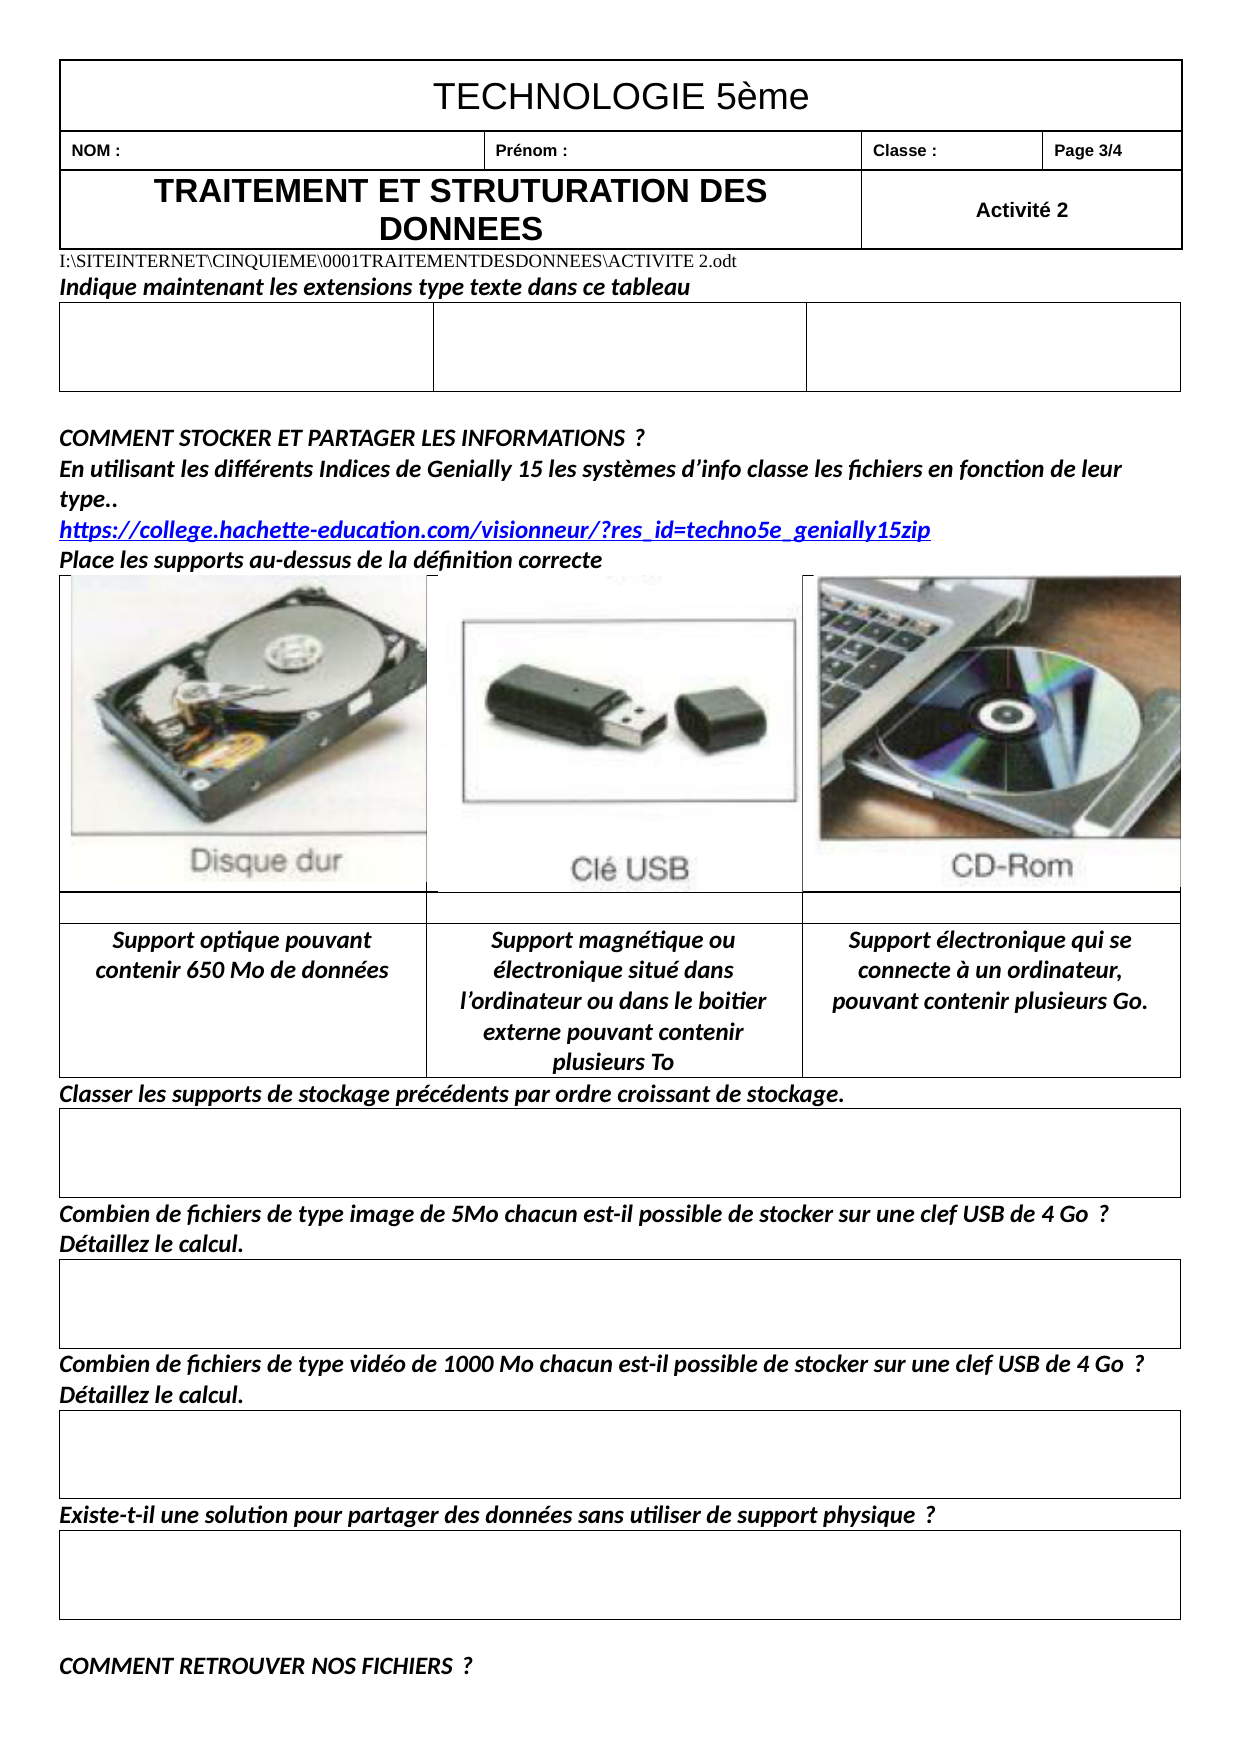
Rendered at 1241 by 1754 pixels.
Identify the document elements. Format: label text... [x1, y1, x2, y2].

table_header [60, 576, 426, 891]
table_cell [427, 893, 802, 923]
table_cell [803, 893, 1180, 923]
table_header [60, 1531, 1180, 1618]
table_cell [60, 893, 426, 923]
table_header [803, 576, 1180, 891]
table_header [60, 1260, 1180, 1348]
text Place les supports au-dessus de la définition correcte [59, 544, 1181, 575]
text Indique maintenant les extensions type texte dans ce tableau [59, 271, 1181, 302]
text Combien de fichiers de type vidéo de 1000 Mo chacun est-il possible de stocker sur une clef USB de 4 Go ? [59, 1349, 1181, 1379]
table_header [427, 576, 438, 891]
text En utilisant les différents Indices de Genially 15 les systèmes d’info classe les fichiers en fonction de leur type.. [59, 453, 1181, 514]
picture [70, 575, 427, 882]
table_header [60, 1411, 1180, 1498]
text COMMENT RETROUVER NOS FICHIERS ? [59, 1650, 1181, 1681]
picture [813, 575, 1181, 887]
table_header [60, 1109, 1180, 1197]
text Détaillez le calcul. [59, 1228, 1181, 1259]
text https://college.hachette-education.com/visionneur/?res_id=techno5e_genially15zip [59, 514, 1181, 544]
text COMMENT STOCKER ET PARTAGER LES INFORMATIONS ? [59, 422, 1181, 453]
table_header [434, 303, 806, 391]
text Classer les supports de stockage précédents par ordre croissant de stockage. [59, 1078, 1181, 1108]
text Existe-t-il une solution pour partager des données sans utiliser de support physique ? [59, 1499, 1181, 1530]
table_header [807, 303, 1180, 391]
picture [438, 575, 803, 892]
text Combien de fichiers de type image de 5Mo chacun est-il possible de stocker sur une clef USB de 4 Go ? [59, 1198, 1181, 1228]
table_cell Support optique pouvant contenir 650 Mo de données [60, 924, 426, 1077]
table_header [60, 303, 433, 391]
table_cell Support électronique qui se connecte à un ordinateur, pouvant contenir plusieurs Go. [803, 924, 1180, 1077]
table_cell Support magnétique ou électronique situé dans l’ordinateur ou dans le boitier externe pouvant contenir plusieurs To [427, 924, 802, 1077]
text Détaillez le calcul. [59, 1379, 1181, 1410]
